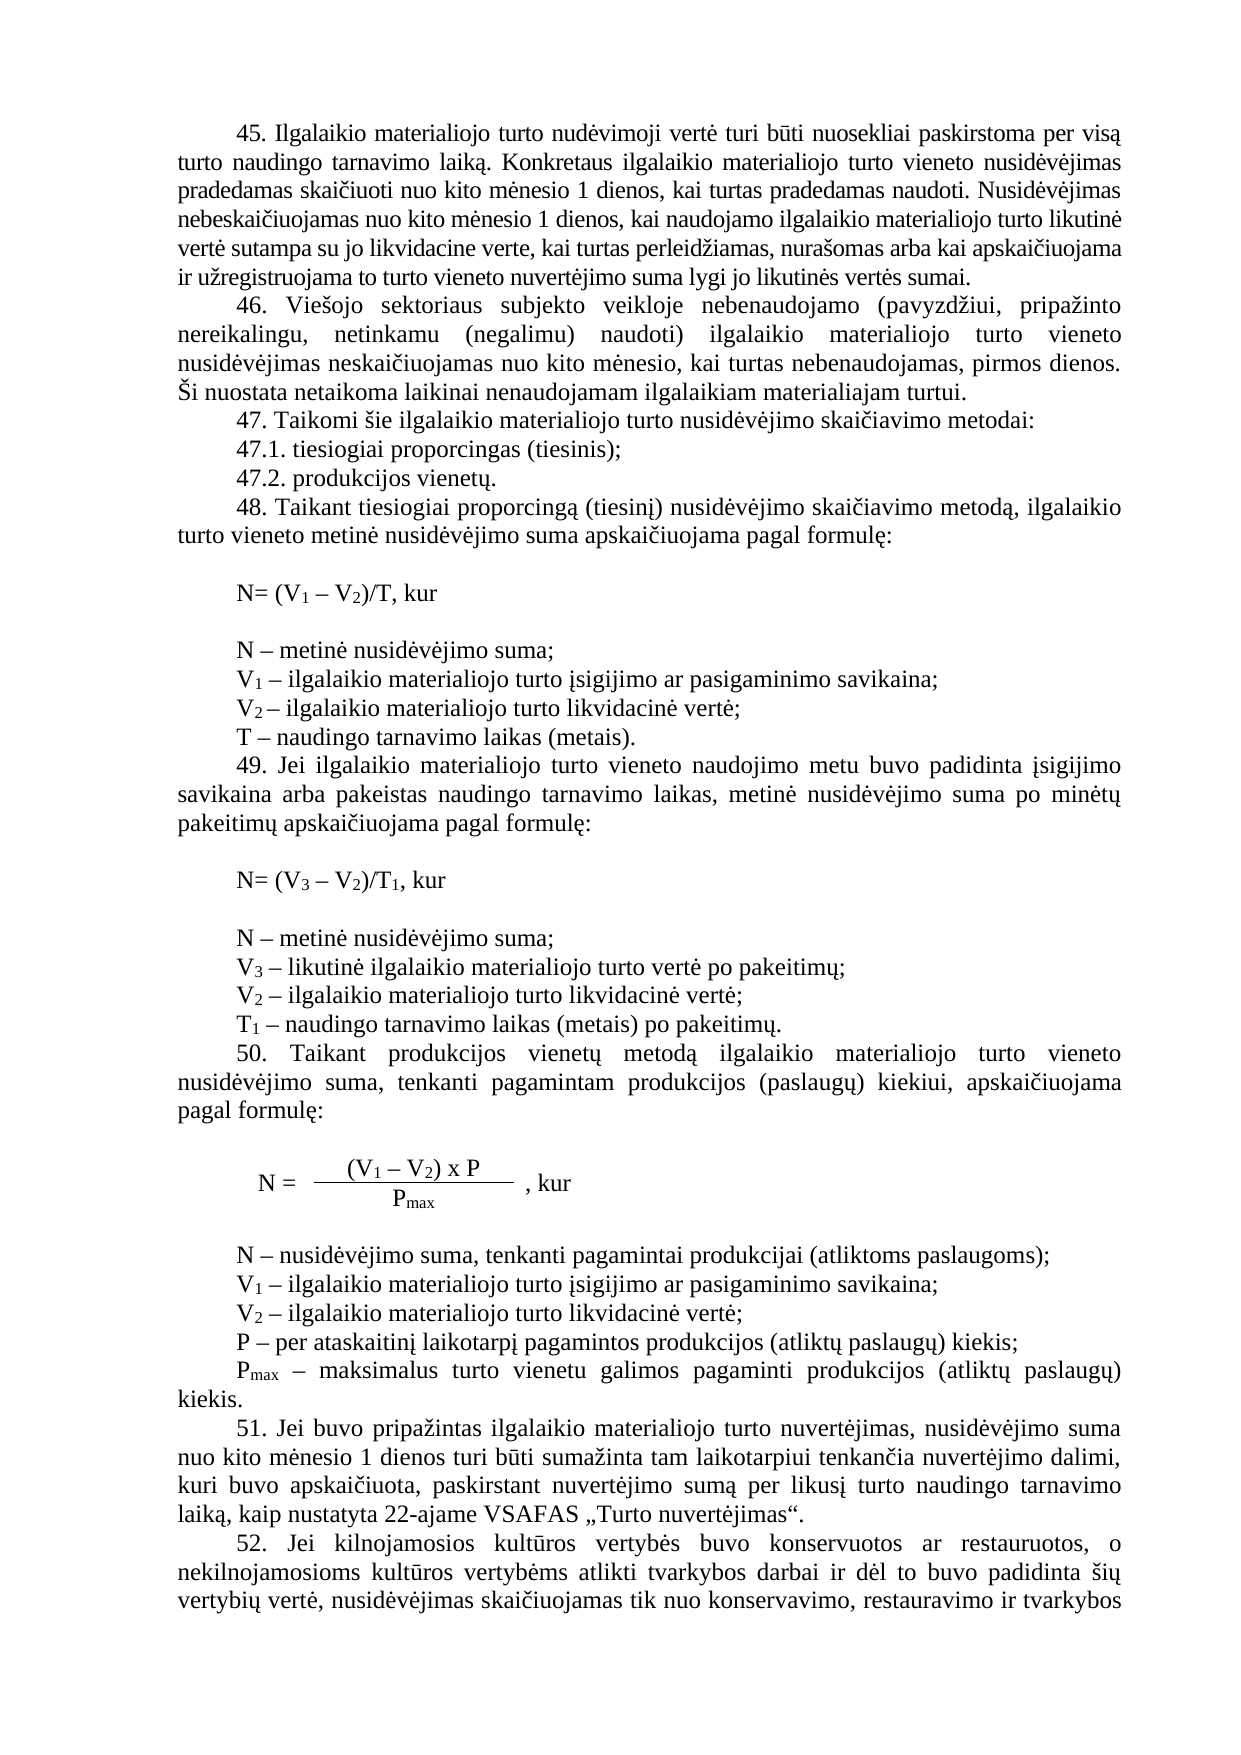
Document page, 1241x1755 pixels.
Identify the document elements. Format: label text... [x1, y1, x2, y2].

text 51. Jei buvo pripažintas ilgalaikio materialiojo turto nuvertėjimas, nusidėvėjimo suma nuo kito mėnesio 1 dienos turi būti sumažinta tam laikotarpiui tenkančia nuvertėjimo dalimi, kuri buvo apskaičiuota, paskirstant nuvertėjimo sumą per likusį turto naudingo tarnavimo laiką, kaip nustatyta 22-ajame VSAFAS „Turto nuvertėjimas“. [177, 1413, 1122, 1528]
text P – per ataskaitinį laikotarpį pagamintos produkcijos (atliktų paslaugų) kiekis; [177, 1327, 1122, 1355]
text 52. Jei kilnojamosios kultūros vertybės buvo konservuotos ar restauruotos, o nekilnojamosioms kultūros vertybėms atlikti tvarkybos darbai ir dėl to buvo padidinta šių vertybių vertė, nusidėvėjimas skaičiuojamas tik nuo konservavimo, restauravimo ir tvarkybos [177, 1528, 1122, 1614]
text 50. Taikant produkcijos vienetų metodą ilgalaikio materialiojo turto vieneto nusidėvėjimo suma, tenkanti pagamintam produkcijos (paslaugų) kiekiui, apskaičiuojama pagal formulę: [177, 1038, 1122, 1124]
text 48. Taikant tiesiogiai proporcingą (tiesinį) nusidėvėjimo skaičiavimo metodą, ilgalaikio turto vieneto metinė nusidėvėjimo suma apskaičiuojama pagal formulę: [177, 492, 1122, 549]
text T1 – naudingo tarnavimo laikas (metais) po pakeitimų. [177, 1009, 1122, 1038]
table_cell Pmax [314, 1183, 513, 1212]
text T – naudingo tarnavimo laikas (metais). [177, 722, 1122, 751]
text N= (V3 – V2)/T1, kur [177, 866, 1122, 894]
text N – metinė nusidėvėjimo suma; [177, 636, 1122, 664]
text 47.1. tiesiogiai proporcingas (tiesinis); [177, 434, 1122, 463]
text 47. Taikomi šie ilgalaikio materialiojo turto nusidėvėjimo skaičiavimo metodai: [177, 406, 1122, 434]
text V1 – ilgalaikio materialiojo turto įsigijimo ar pasigaminimo savikaina; [177, 664, 1122, 693]
table_header (V1 – V2) x P [314, 1153, 513, 1182]
text 46. Viešojo sektoriaus subjekto veikloje nebenaudojamo (pavyzdžiui, pripažinto nereikalingu, netinkamu (negalimu) naudoti) ilgalaikio materialiojo turto vieneto nusidėvėjimas neskaičiuojamas nuo kito mėnesio, kai turtas nebenaudojamas, pirmos dienos. Ši nuostata netaikoma laikinai nenaudojamam ilgalaikiam materialiajam turtui. [177, 291, 1122, 406]
text N= (V1 – V2)/T, kur [177, 578, 1122, 607]
text N – metinė nusidėvėjimo suma; [177, 923, 1122, 952]
text V1 – ilgalaikio materialiojo turto įsigijimo ar pasigaminimo savikaina; [177, 1269, 1122, 1298]
table_header N = [177, 1153, 313, 1212]
table_header , kur [514, 1153, 1122, 1212]
text 49. Jei ilgalaikio materialiojo turto vieneto naudojimo metu buvo padidinta įsigijimo savikaina arba pakeistas naudingo tarnavimo laikas, metinė nusidėvėjimo suma po minėtų pakeitimų apskaičiuojama pagal formulę: [177, 751, 1122, 837]
text Pmax – maksimalus turto vienetu galimos pagaminti produkcijos (atliktų paslaugų) kiekis. [177, 1355, 1122, 1413]
text V2 – ilgalaikio materialiojo turto likvidacinė vertė; [177, 1298, 1122, 1327]
text 47.2. produkcijos vienetų. [177, 463, 1122, 492]
text V3 – likutinė ilgalaikio materialiojo turto vertė po pakeitimų; [177, 952, 1122, 981]
text N – nusidėvėjimo suma, tenkanti pagamintai produkcijai (atliktoms paslaugoms); [177, 1240, 1122, 1269]
text V2 – ilgalaikio materialiojo turto likvidacinė vertė; [177, 693, 1122, 722]
text V2 – ilgalaikio materialiojo turto likvidacinė vertė; [177, 981, 1122, 1009]
text 45. Ilgalaikio materialiojo turto nudėvimoji vertė turi būti nuosekliai paskirstoma per visą turto naudingo tarnavimo laiką. Konkretaus ilgalaikio materialiojo turto vieneto nusidėvėjimas pradedamas skaičiuoti nuo kito mėnesio 1 dienos, kai turtas pradedamas naudoti. Nusidėvėjimas nebeskaičiuojamas nuo kito mėnesio 1 dienos, kai naudojamo ilgalaikio materialiojo turto likutinė vertė sutampa su jo likvidacine verte, kai turtas perleidžiamas, nurašomas arba kai apskaičiuojama ir užregistruojama to turto vieneto nuvertėjimo suma lygi jo likutinės vertės sumai. [177, 118, 1122, 291]
